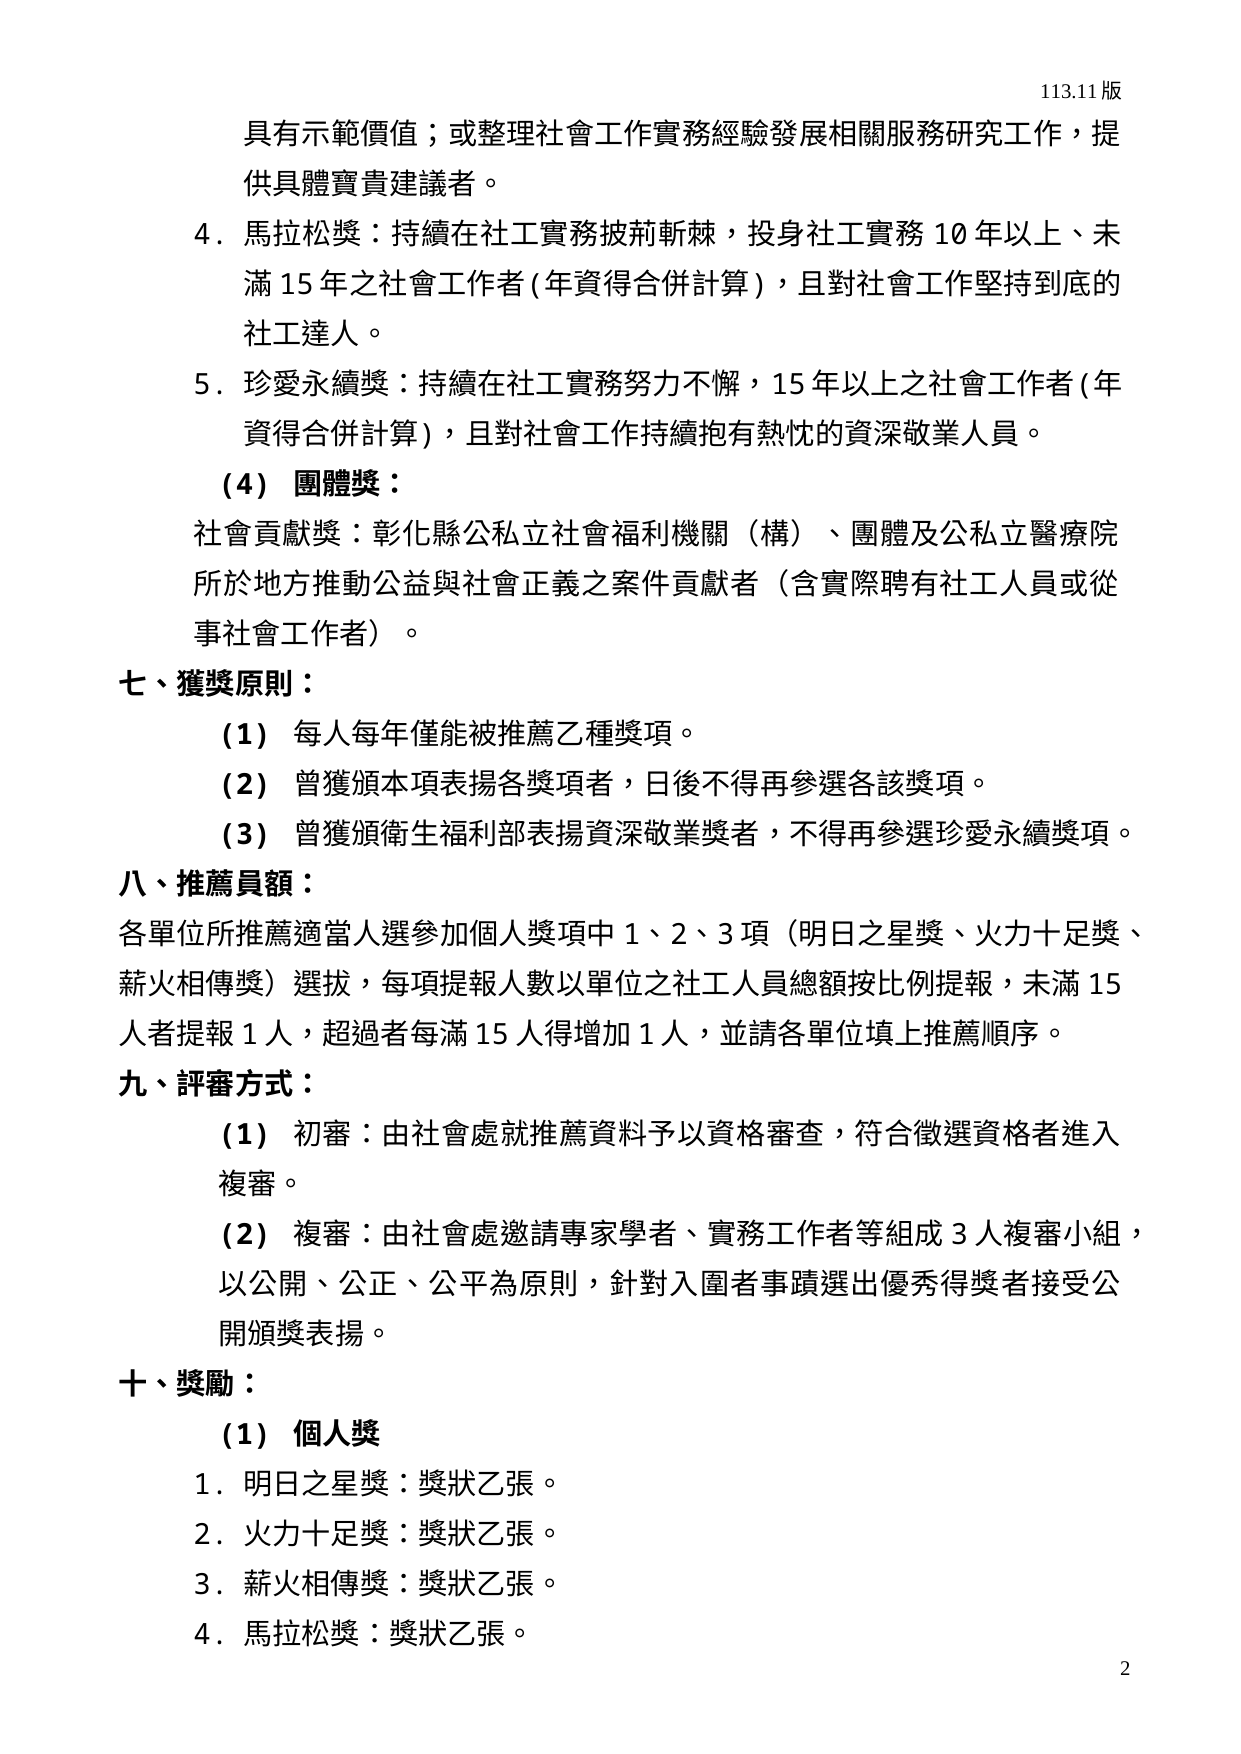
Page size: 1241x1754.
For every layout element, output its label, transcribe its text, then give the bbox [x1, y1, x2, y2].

text 社會貢獻獎：彰化縣公私立社會福利機關（構）、團體及公私立醫療院所於地方推動公益與社會正義之案件貢獻者（含實際聘有社工人員或從事社會工作者）。 [193, 504, 1122, 654]
list 初審：由社會處就推薦資料予以資格審查，符合徵選資格者進入複審。 [218, 1104, 1122, 1204]
list 每人每年僅能被推薦乙種獎項。 [218, 704, 1122, 754]
list 個人獎 [218, 1404, 1122, 1454]
text 八、推薦員額： [118, 854, 1122, 904]
list 火力十足獎：獎狀乙張。 [193, 1504, 1122, 1554]
list 明日之星獎：獎狀乙張。 [193, 1454, 1122, 1504]
text 七、獲獎原則： [118, 654, 1122, 704]
list 馬拉松獎：持續在社工實務披荊斬棘，投身社工實務10年以上、未滿15年之社會工作者(年資得合併計算)，且對社會工作堅持到底的社工達人。 [193, 204, 1122, 354]
list 具有示範價值；或整理社會工作實務經驗發展相關服務研究工作，提供具體寶貴建議者。 [193, 104, 1122, 204]
list 曾獲頒本項表揚各獎項者，日後不得再參選各該獎項。 [218, 754, 1122, 804]
list 團體獎： [218, 454, 1122, 504]
list 珍愛永續獎：持續在社工實務努力不懈，15年以上之社會工作者(年資得合併計算)，且對社會工作持續抱有熱忱的資深敬業人員。 [193, 354, 1122, 454]
list 曾獲頒衛生福利部表揚資深敬業獎者，不得再參選珍愛永續獎項。 [218, 804, 1122, 854]
list 複審：由社會處邀請專家學者、實務工作者等組成3人複審小組，以公開、公正、公平為原則，針對入圍者事蹟選出優秀得獎者接受公開頒獎表揚。 [218, 1204, 1122, 1354]
text 十、獎勵： [118, 1354, 1122, 1404]
text 各單位所推薦適當人選參加個人獎項中1、2、3項（明日之星獎、火力十足獎、薪火相傳獎）選拔，每項提報人數以單位之社工人員總額按比例提報，未滿15人者提報1人，超過者每滿15人得增加1人，並請各單位填上推薦順序。 [118, 904, 1122, 1054]
list 馬拉松獎：獎狀乙張。 [193, 1604, 1122, 1654]
text 九、評審方式： [118, 1054, 1122, 1104]
list 薪火相傳獎：獎狀乙張。 [193, 1554, 1122, 1604]
